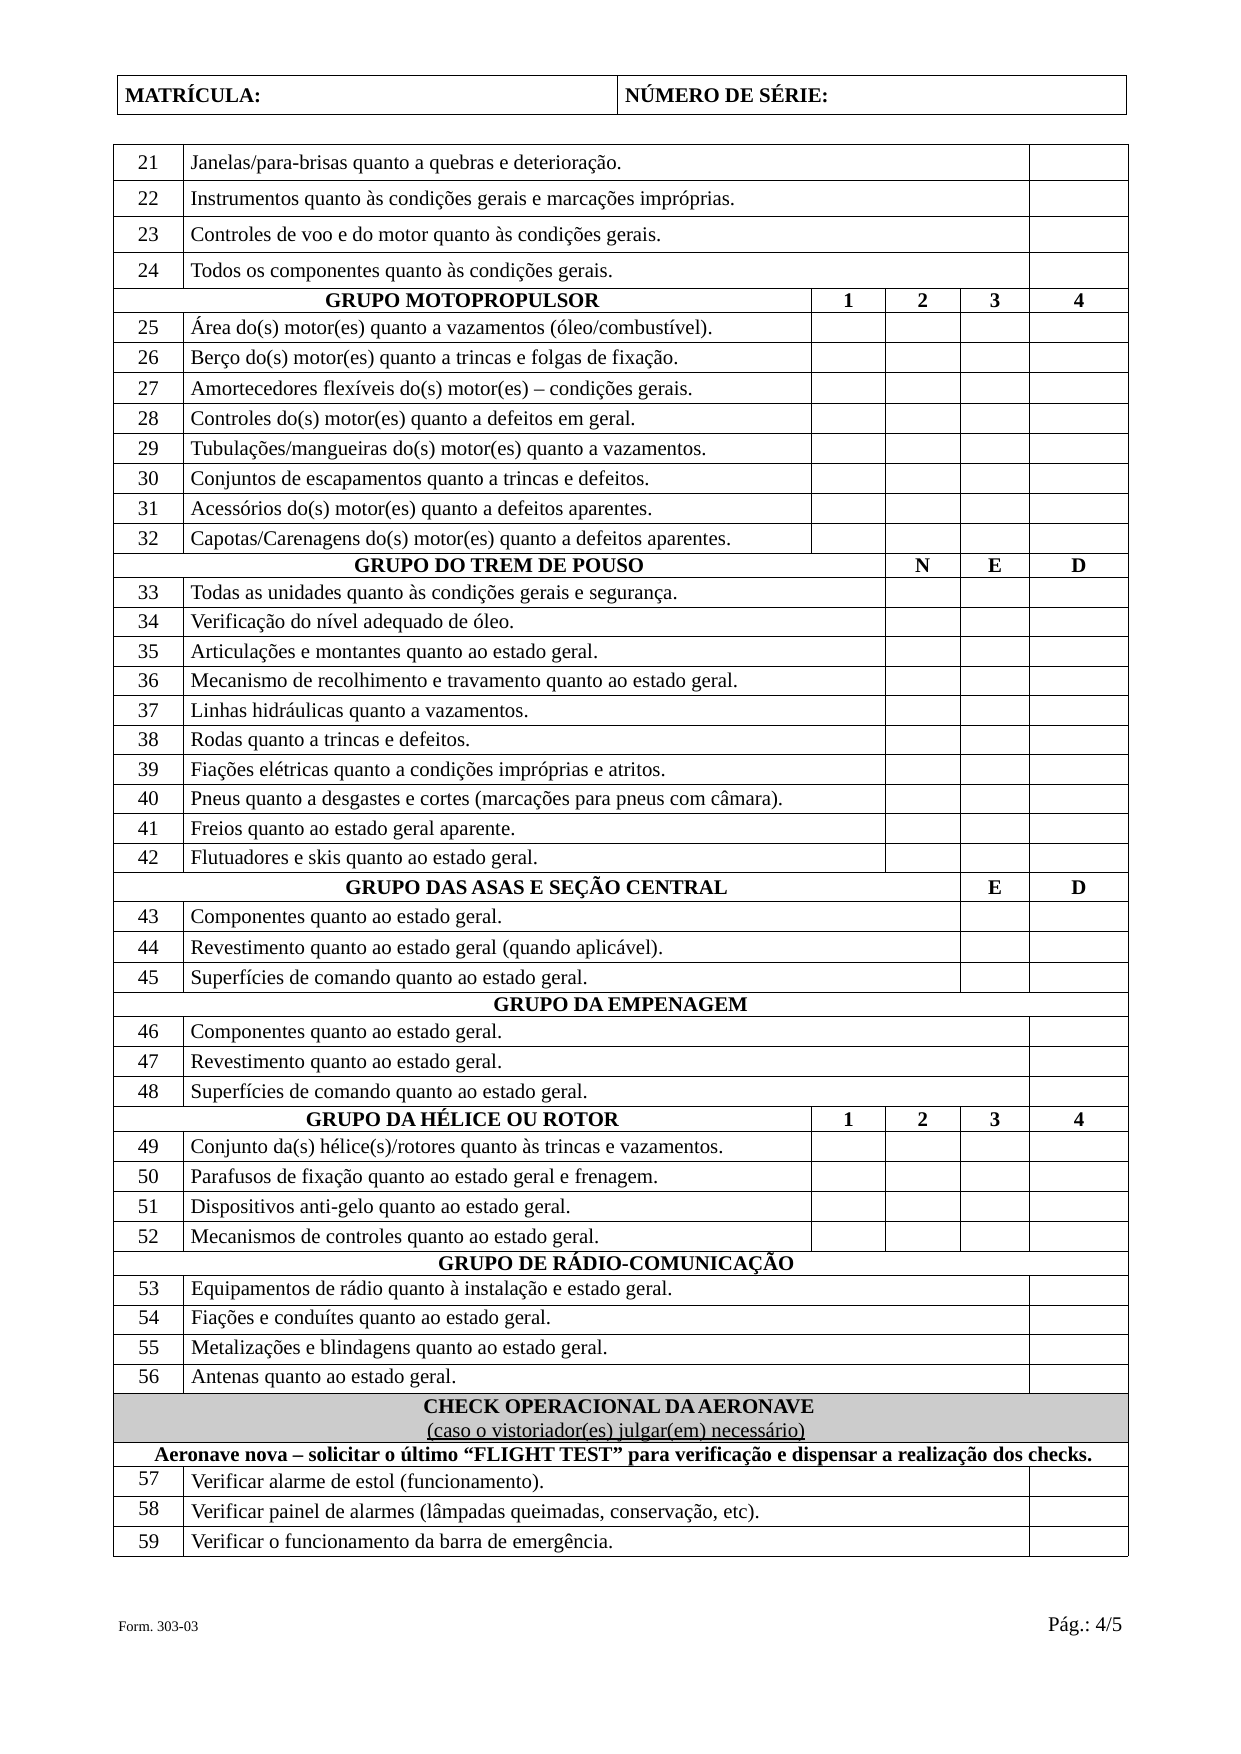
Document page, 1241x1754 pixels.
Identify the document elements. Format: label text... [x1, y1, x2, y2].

table_cell [1030, 464, 1128, 493]
table_cell [886, 373, 960, 402]
table_cell 22 [114, 181, 183, 216]
table_cell 31 [114, 494, 183, 523]
table_cell 1 [812, 289, 885, 312]
table_cell Superfícies de comando quanto ao estado geral. [184, 963, 960, 992]
table_cell D [1030, 873, 1128, 901]
table_cell [961, 1222, 1029, 1251]
table_cell [1030, 1017, 1128, 1046]
table_cell 55 [114, 1335, 183, 1364]
table_cell [1030, 814, 1128, 842]
table_cell 26 [114, 343, 183, 372]
table_cell [1030, 1132, 1128, 1161]
table_cell [1030, 963, 1128, 992]
table_cell [1030, 1162, 1128, 1191]
table_cell [1030, 1335, 1128, 1364]
table_cell Antenas quanto ao estado geral. [184, 1365, 1029, 1393]
table_cell Instrumentos quanto às condições gerais e marcações impróprias. [184, 181, 1029, 216]
table_cell [961, 343, 1029, 372]
table_cell [812, 524, 885, 553]
table_cell 24 [114, 253, 183, 288]
table_cell 42 [114, 844, 183, 872]
table_cell [1030, 1077, 1128, 1106]
table_cell 4 [1030, 1107, 1128, 1131]
table_cell [812, 494, 885, 523]
table_cell 27 [114, 373, 183, 402]
table_cell 25 [114, 313, 183, 342]
table_cell 49 [114, 1132, 183, 1161]
table_cell [1030, 1365, 1128, 1393]
table_cell [1030, 1467, 1128, 1496]
table_cell Controles do(s) motor(es) quanto a defeitos em geral. [184, 404, 811, 432]
table_cell 45 [114, 963, 183, 992]
table_cell [961, 434, 1029, 463]
table_cell [1030, 1222, 1128, 1251]
table_cell [961, 785, 1029, 813]
table_cell [1030, 785, 1128, 813]
table_cell 38 [114, 726, 183, 754]
table_cell [886, 637, 960, 666]
table_cell Mecanismo de recolhimento e travamento quanto ao estado geral. [184, 667, 885, 695]
table_cell [961, 404, 1029, 432]
table_cell [886, 814, 960, 842]
table_cell N [886, 554, 960, 577]
table_cell [961, 313, 1029, 342]
table_cell Fiações e conduítes quanto ao estado geral. [184, 1306, 1029, 1334]
table_cell [886, 1132, 960, 1161]
table_cell [1030, 343, 1128, 372]
table_cell Todos os componentes quanto às condições gerais. [184, 253, 1029, 288]
table_cell 39 [114, 755, 183, 783]
table_cell E [961, 873, 1029, 901]
table_cell 59 [114, 1527, 183, 1556]
table_cell [886, 1192, 960, 1221]
table_cell [1030, 637, 1128, 666]
table_cell [812, 1132, 885, 1161]
table_cell Verificar o funcionamento da barra de emergência. [184, 1527, 1029, 1556]
table_cell GRUPO DAS ASAS E SEÇÃO CENTRAL [114, 873, 960, 901]
table_cell [886, 524, 960, 553]
table_cell 53 [114, 1276, 183, 1305]
table_cell Rodas quanto a trincas e defeitos. [184, 726, 885, 754]
table_cell [961, 373, 1029, 402]
table_cell Janelas/para-brisas quanto a quebras e deterioração. [184, 145, 1029, 180]
table_cell [961, 1132, 1029, 1161]
table_cell [1030, 434, 1128, 463]
table_cell [961, 1162, 1029, 1191]
table_cell Acessórios do(s) motor(es) quanto a defeitos aparentes. [184, 494, 811, 523]
table_cell [812, 313, 885, 342]
table_cell [961, 464, 1029, 493]
table_cell Componentes quanto ao estado geral. [184, 1017, 1029, 1046]
table_cell [961, 667, 1029, 695]
table_cell [886, 404, 960, 432]
table_cell [886, 313, 960, 342]
table_cell [1030, 755, 1128, 783]
table_cell Controles de voo e do motor quanto às condições gerais. [184, 217, 1029, 252]
table_cell 51 [114, 1192, 183, 1221]
table_cell 35 [114, 637, 183, 666]
table_cell [961, 696, 1029, 724]
table_cell [886, 844, 960, 872]
table_cell [812, 1222, 885, 1251]
table_cell 3 [961, 289, 1029, 312]
table_cell [1030, 726, 1128, 754]
table_cell [961, 814, 1029, 842]
table_cell Área do(s) motor(es) quanto a vazamentos (óleo/combustível). [184, 313, 811, 342]
table_cell [886, 1162, 960, 1191]
table_cell 36 [114, 667, 183, 695]
table_cell Verificar painel de alarmes (lâmpadas queimadas, conservação, etc). [184, 1497, 1029, 1526]
table_cell 43 [114, 902, 183, 931]
table_cell 34 [114, 608, 183, 636]
table_cell [961, 608, 1029, 636]
table_cell 57 [114, 1467, 183, 1496]
table_cell [961, 524, 1029, 553]
table_cell 2 [886, 1107, 960, 1131]
table_cell 44 [114, 932, 183, 962]
table_cell Verificação do nível adequado de óleo. [184, 608, 885, 636]
table_cell 41 [114, 814, 183, 842]
table_cell [961, 963, 1029, 992]
table_cell [1030, 181, 1128, 216]
table_cell [886, 578, 960, 607]
table_cell [886, 755, 960, 783]
table_cell 47 [114, 1047, 183, 1076]
table_cell [961, 494, 1029, 523]
table_cell [812, 343, 885, 372]
table_cell [1030, 667, 1128, 695]
table_cell [1030, 696, 1128, 724]
table_cell [1030, 1192, 1128, 1221]
table_cell [1030, 1527, 1128, 1556]
table_cell [812, 464, 885, 493]
table_cell [1030, 902, 1128, 931]
table_cell Amortecedores flexíveis do(s) motor(es) – condições gerais. [184, 373, 811, 402]
table_cell [812, 373, 885, 402]
table_cell [1030, 404, 1128, 432]
table_cell Todas as unidades quanto às condições gerais e segurança. [184, 578, 885, 607]
table_cell 4 [1030, 289, 1128, 312]
table_cell 54 [114, 1306, 183, 1334]
table_cell [1030, 608, 1128, 636]
table_cell 21 [114, 145, 183, 180]
table_cell [961, 1192, 1029, 1221]
table_cell [961, 637, 1029, 666]
table_cell Capotas/Carenagens do(s) motor(es) quanto a defeitos aparentes. [184, 524, 811, 553]
table_cell Dispositivos anti-gelo quanto ao estado geral. [184, 1192, 811, 1221]
table_cell 33 [114, 578, 183, 607]
table_cell [886, 434, 960, 463]
table_cell GRUPO DO TREM DE POUSO [114, 554, 885, 577]
table_cell [961, 932, 1029, 962]
table_cell Flutuadores e skis quanto ao estado geral. [184, 844, 885, 872]
table_cell 2 [886, 289, 960, 312]
table_cell 48 [114, 1077, 183, 1106]
table_cell [1030, 494, 1128, 523]
table_cell GRUPO DA HÉLICE OU ROTOR [114, 1107, 811, 1131]
table_cell D [1030, 554, 1128, 577]
table_cell Fiações elétricas quanto a condições impróprias e atritos. [184, 755, 885, 783]
table_cell E [961, 554, 1029, 577]
table_cell [812, 1162, 885, 1191]
table_cell [961, 755, 1029, 783]
table_cell 58 [114, 1497, 183, 1526]
table_cell [886, 1222, 960, 1251]
table_cell Parafusos de fixação quanto ao estado geral e frenagem. [184, 1162, 811, 1191]
table_cell 32 [114, 524, 183, 553]
table_cell GRUPO MOTOPROPULSOR [114, 289, 811, 312]
table_cell [1030, 1047, 1128, 1076]
table_cell 50 [114, 1162, 183, 1191]
table_cell [886, 464, 960, 493]
table_cell [1030, 1497, 1128, 1526]
table_cell [886, 726, 960, 754]
table_cell [886, 667, 960, 695]
table_cell [812, 1192, 885, 1221]
table_cell [1030, 253, 1128, 288]
table_cell 3 [961, 1107, 1029, 1131]
table_cell [812, 434, 885, 463]
table_cell [1030, 145, 1128, 180]
table_cell [1030, 373, 1128, 402]
table_cell [1030, 524, 1128, 553]
table_cell Metalizações e blindagens quanto ao estado geral. [184, 1335, 1029, 1364]
table_cell 28 [114, 404, 183, 432]
table_cell [812, 404, 885, 432]
table_cell Conjuntos de escapamentos quanto a trincas e defeitos. [184, 464, 811, 493]
table_cell [1030, 1306, 1128, 1334]
table_cell CHECK OPERACIONAL DA AERONAVE (caso o vistoriador(es) julgar(em) necessário) [114, 1394, 1128, 1442]
table_cell 56 [114, 1365, 183, 1393]
table_cell [1030, 844, 1128, 872]
table_cell [1030, 313, 1128, 342]
table_cell [886, 785, 960, 813]
table_cell [1030, 932, 1128, 962]
table_cell 52 [114, 1222, 183, 1251]
table_cell [1030, 1276, 1128, 1305]
table_cell Componentes quanto ao estado geral. [184, 902, 960, 931]
table_cell [1030, 217, 1128, 252]
table_cell [886, 608, 960, 636]
table_cell Equipamentos de rádio quanto à instalação e estado geral. [184, 1276, 1029, 1305]
table_cell 1 [812, 1107, 885, 1131]
table_cell Mecanismos de controles quanto ao estado geral. [184, 1222, 811, 1251]
table_cell Revestimento quanto ao estado geral. [184, 1047, 1029, 1076]
table_cell Superfícies de comando quanto ao estado geral. [184, 1077, 1029, 1106]
table_cell GRUPO DA EMPENAGEM [114, 993, 1128, 1016]
table_cell [886, 696, 960, 724]
table_cell Pneus quanto a desgastes e cortes (marcações para pneus com câmara). [184, 785, 885, 813]
table_cell Tubulações/mangueiras do(s) motor(es) quanto a vazamentos. [184, 434, 811, 463]
table_cell [961, 578, 1029, 607]
table_cell Aeronave nova – solicitar o último “FLIGHT TEST” para verificação e dispensar a realização dos checks. [114, 1443, 1128, 1466]
table_cell [886, 494, 960, 523]
table_cell Berço do(s) motor(es) quanto a trincas e folgas de fixação. [184, 343, 811, 372]
table_cell Freios quanto ao estado geral aparente. [184, 814, 885, 842]
table_cell Articulações e montantes quanto ao estado geral. [184, 637, 885, 666]
table_cell 29 [114, 434, 183, 463]
table_cell Conjunto da(s) hélice(s)/rotores quanto às trincas e vazamentos. [184, 1132, 811, 1161]
table_cell Linhas hidráulicas quanto a vazamentos. [184, 696, 885, 724]
table_cell 46 [114, 1017, 183, 1046]
table_cell Verificar alarme de estol (funcionamento). [184, 1467, 1029, 1496]
table_cell [961, 844, 1029, 872]
table_header GRUPO DE RÁDIO-COMUNICAÇÃO [114, 1252, 1128, 1275]
table_cell [961, 902, 1029, 931]
table_cell 40 [114, 785, 183, 813]
table_cell 37 [114, 696, 183, 724]
table_cell [1030, 578, 1128, 607]
table_cell 30 [114, 464, 183, 493]
table_cell 23 [114, 217, 183, 252]
table_cell Revestimento quanto ao estado geral (quando aplicável). [184, 932, 960, 962]
table_cell [961, 726, 1029, 754]
table_cell [886, 343, 960, 372]
